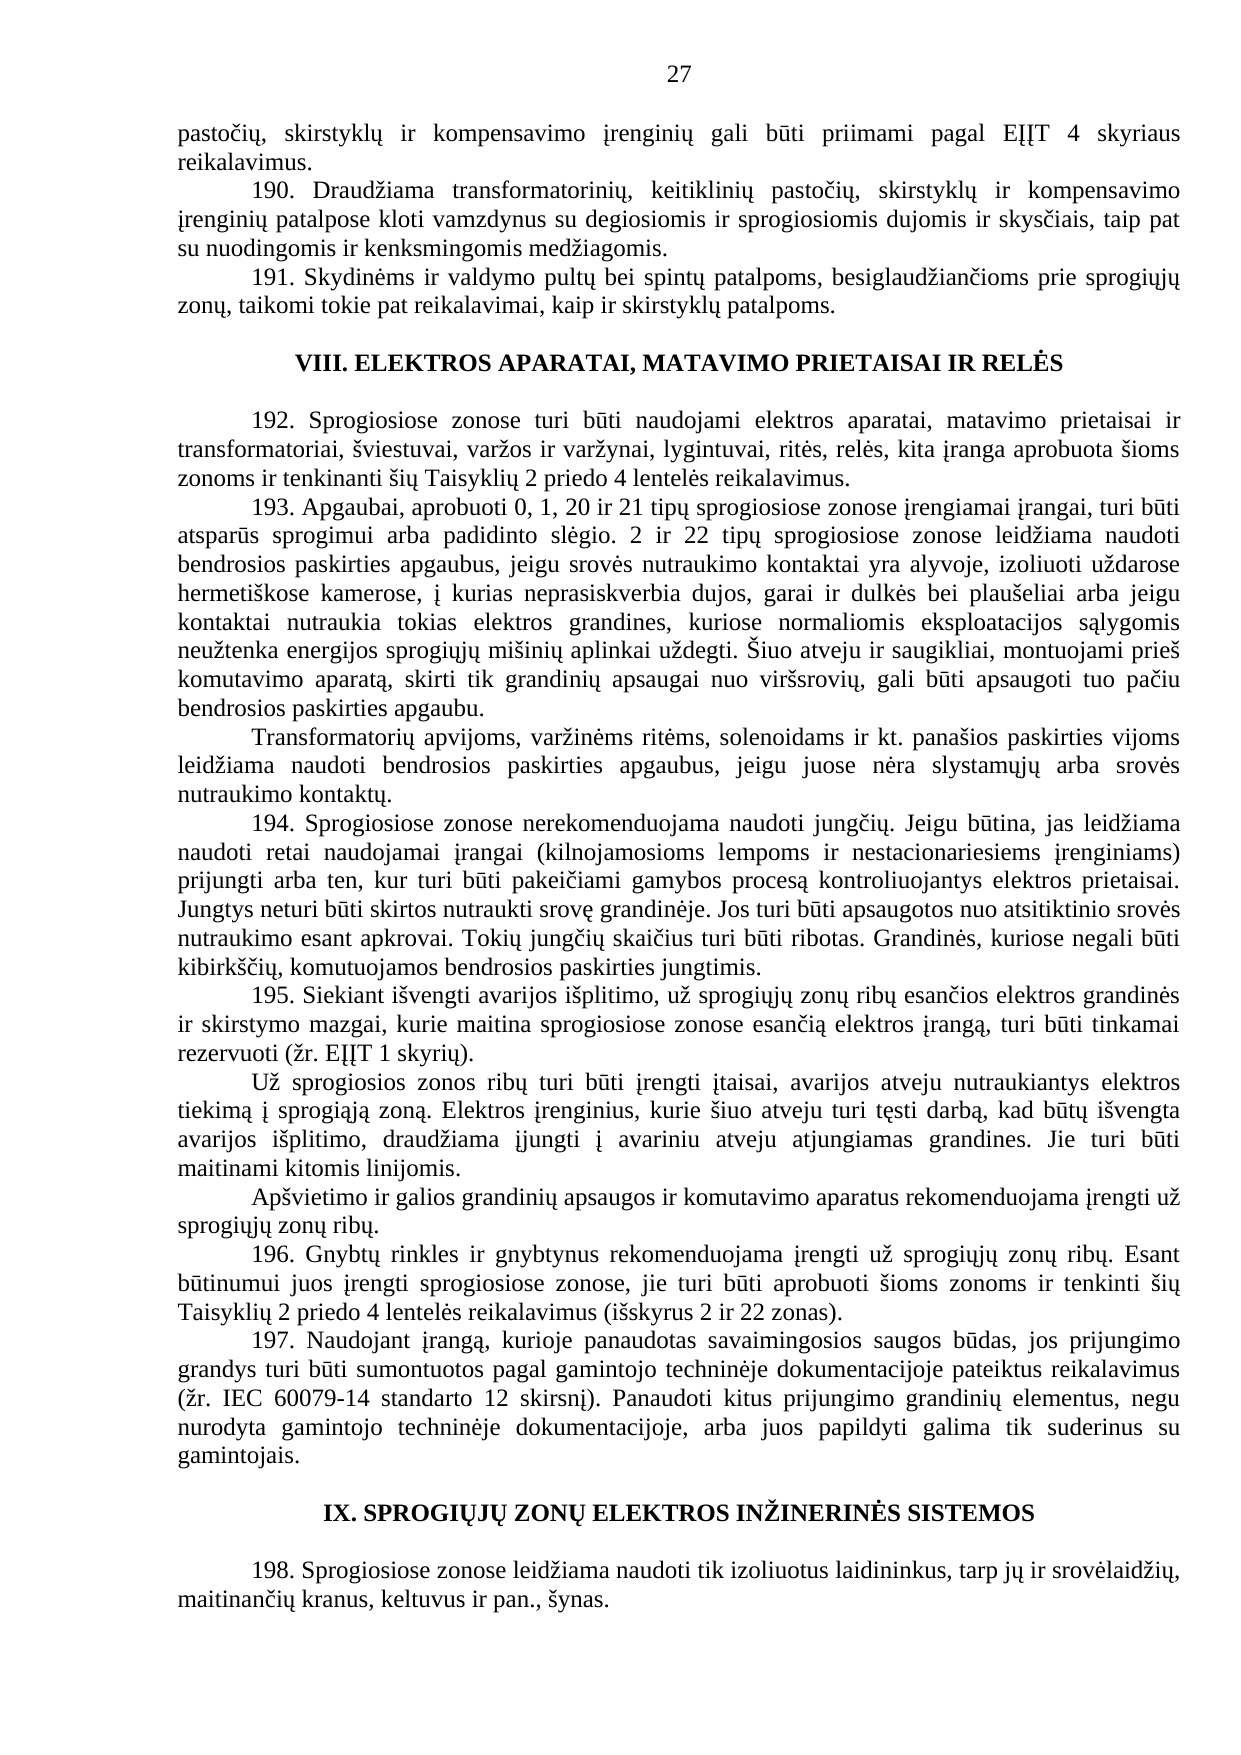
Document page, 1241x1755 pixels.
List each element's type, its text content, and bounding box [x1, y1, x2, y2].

text IX. SPROGIŲJŲ ZONŲ ELEKTROS INŽINERINĖS SISTEMOS [177, 1498, 1181, 1527]
text pastočių, skirstyklų ir kompensavimo įrenginių gali būti priimami pagal EĮĮT 4 skyriaus reikalavimus. [177, 118, 1181, 176]
text Apšvietimo ir galios grandinių apsaugos ir komutavimo aparatus rekomenduojama įrengti už sprogiųjų zonų ribų. [177, 1182, 1181, 1239]
text 194. Sprogiosiose zonose nerekomenduojama naudoti jungčių. Jeigu būtina, jas leidžiama naudoti retai naudojamai įrangai (kilnojamosioms lempoms ir nestacionariesiems įrenginiams) prijungti arba ten, kur turi būti pakeičiami gamybos procesą kontroliuojantys elektros prietaisai. Jungtys neturi būti skirtos nutraukti srovę grandinėje. Jos turi būti apsaugotos nuo atsitiktinio srovės nutraukimo esant apkrovai. Tokių jungčių skaičius turi būti ribotas. Grandinės, kuriose negali būti kibirkščių, komutuojamos bendrosios paskirties jungtimis. [177, 808, 1181, 981]
text 191. Skydinėms ir valdymo pultų bei spintų patalpoms, besiglaudžiančioms prie sprogiųjų zonų, taikomi tokie pat reikalavimai, kaip ir skirstyklų patalpoms. [177, 262, 1181, 319]
text Už sprogiosios zonos ribų turi būti įrengti įtaisai, avarijos atveju nutraukiantys elektros tiekimą į sprogiąją zoną. Elektros įrenginius, kurie šiuo atveju turi tęsti darbą, kad būtų išvengta avarijos išplitimo, draudžiama įjungti į avariniu atveju atjungiamas grandines. Jie turi būti maitinami kitomis linijomis. [177, 1067, 1181, 1182]
text 193. Apgaubai, aprobuoti 0, 1, 20 ir 21 tipų sprogiosiose zonose įrengiamai įrangai, turi būti atsparūs sprogimui arba padidinto slėgio. 2 ir 22 tipų sprogiosiose zonose leidžiama naudoti bendrosios paskirties apgaubus, jeigu srovės nutraukimo kontaktai yra alyvoje, izoliuoti uždarose hermetiškose kamerose, į kurias neprasiskverbia dujos, garai ir dulkės bei plaušeliai arba jeigu kontaktai nutraukia tokias elektros grandines, kuriose normaliomis eksploatacijos sąlygomis neužtenka energijos sprogiųjų mišinių aplinkai uždegti. Šiuo atveju ir saugikliai, montuojami prieš komutavimo aparatą, skirti tik grandinių apsaugai nuo viršsrovių, gali būti apsaugoti tuo pačiu bendrosios paskirties apgaubu. [177, 492, 1181, 722]
text Transformatorių apvijoms, varžinėms ritėms, solenoidams ir kt. panašios paskirties vijoms leidžiama naudoti bendrosios paskirties apgaubus, jeigu juose nėra slystamųjų arba srovės nutraukimo kontaktų. [177, 722, 1181, 808]
text 198. Sprogiosiose zonose leidžiama naudoti tik izoliuotus laidininkus, tarp jų ir srovėlaidžių, maitinančių kranus, keltuvus ir pan., šynas. [177, 1556, 1181, 1613]
text VIII. ELEKTROS APARATAI, MATAVIMO PRIETAISAI IR RELĖS [177, 348, 1181, 377]
text 195. Siekiant išvengti avarijos išplitimo, už sprogiųjų zonų ribų esančios elektros grandinės ir skirstymo mazgai, kurie maitina sprogiosiose zonose esančią elektros įrangą, turi būti tinkamai rezervuoti (žr. EĮĮT 1 skyrių). [177, 981, 1181, 1067]
text 192. Sprogiosiose zonose turi būti naudojami elektros aparatai, matavimo prietaisai ir transformatoriai, šviestuvai, varžos ir varžynai, lygintuvai, ritės, relės, kita įranga aprobuota šioms zonoms ir tenkinanti šių Taisyklių 2 priedo 4 lentelės reikalavimus. [177, 406, 1181, 492]
text 197. Naudojant įrangą, kurioje panaudotas savaimingosios saugos būdas, jos prijungimo grandys turi būti sumontuotos pagal gamintojo techninėje dokumentacijoje pateiktus reikalavimus (žr. IEC 60079-14 standarto 12 skirsnį). Panaudoti kitus prijungimo grandinių elementus, negu nurodyta gamintojo techninėje dokumentacijoje, arba juos papildyti galima tik suderinus su gamintojais. [177, 1326, 1181, 1469]
text 196. Gnybtų rinkles ir gnybtynus rekomenduojama įrengti už sprogiųjų zonų ribų. Esant būtinumui juos įrengti sprogiosiose zonose, jie turi būti aprobuoti šioms zonoms ir tenkinti šių Taisyklių 2 priedo 4 lentelės reikalavimus (išskyrus 2 ir 22 zonas). [177, 1239, 1181, 1326]
text 190. Draudžiama transformatorinių, keitiklinių pastočių, skirstyklų ir kompensavimo įrenginių patalpose kloti vamzdynus su degiosiomis ir sprogiosiomis dujomis ir skysčiais, taip pat su nuodingomis ir kenksmingomis medžiagomis. [177, 176, 1181, 262]
